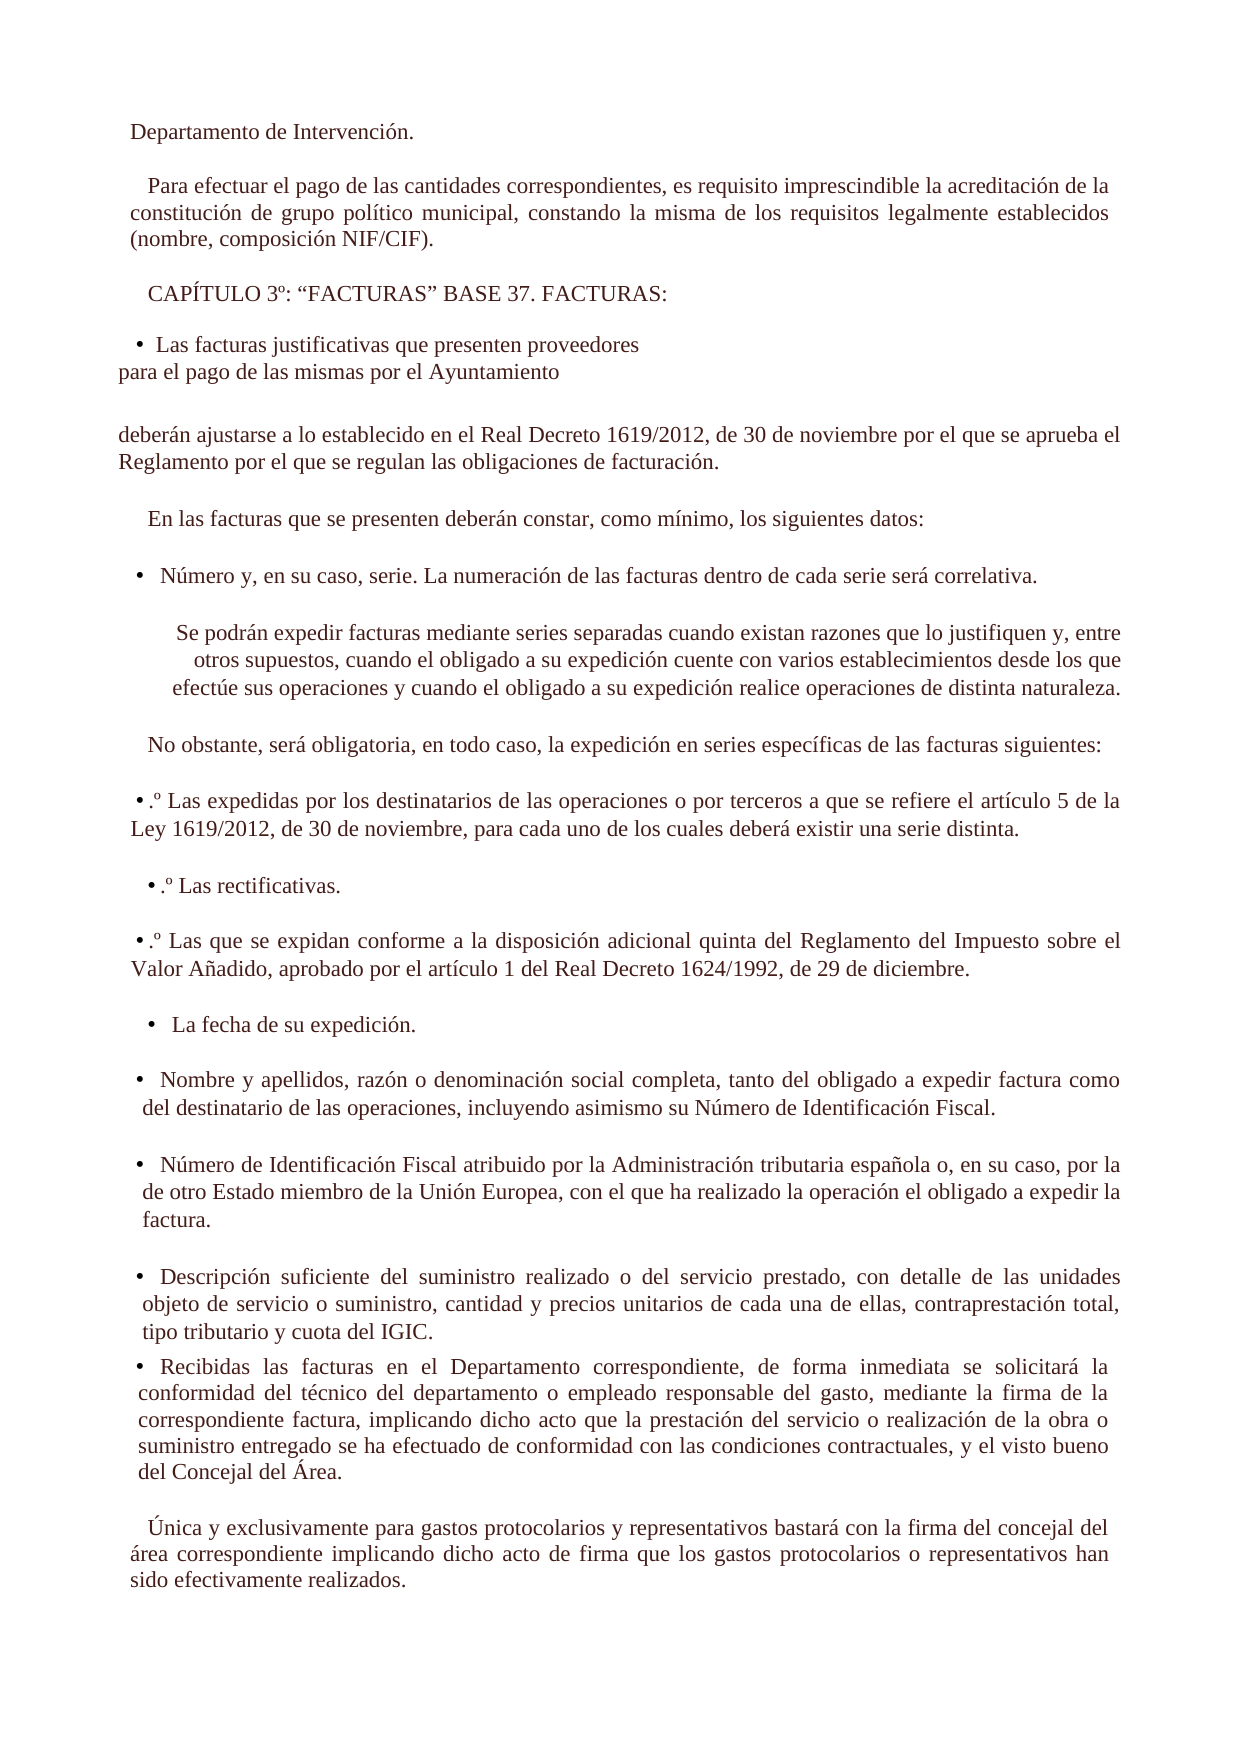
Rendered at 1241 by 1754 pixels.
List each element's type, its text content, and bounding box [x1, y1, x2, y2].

text Para efectuar el pago de las cantidades correspondientes, es requisito imprescindible la acreditación de la constitución de grupo político municipal, constando la misma de los requisitos legalmente establecidos (nombre, composición NIF/CIF). [130, 172, 1111, 252]
list Nombre y apellidos, razón o denominación social completa, tanto del obligado a expedir factura como del destinatario de las operaciones, incluyendo asimismo su Número de Identificación Fiscal. [118, 1066, 1122, 1120]
text para el pago de las mismas por el Ayuntamiento [118, 358, 1122, 385]
list .º Las rectificativas. [148, 872, 1122, 898]
text En las facturas que se presenten deberán constar, como mínimo, los siguientes datos: [130, 505, 1122, 532]
text deberán ajustarse a lo establecido en el Real Decreto 1619/2012, de 30 de noviembre por el que se aprueba el Reglamento por el que se regulan las obligaciones de facturación. [118, 421, 1122, 475]
list .º Las que se expidan conforme a la disposición adicional quinta del Reglamento del Impuesto sobre el Valor Añadido, aprobado por el artículo 1 del Real Decreto 1624/1992, de 29 de diciembre. [118, 927, 1122, 981]
text Departamento de Intervención. [130, 118, 1111, 144]
list La fecha de su expedición. [148, 1011, 1122, 1038]
text No obstante, será obligatoria, en todo caso, la expedición en series específicas de las facturas siguientes: [130, 731, 1122, 757]
list Número y, en su caso, serie. La numeración de las facturas dentro de cada serie será correlativa. [118, 562, 1122, 588]
list .º Las expedidas por los destinatarios de las operaciones o por terceros a que se refiere el artículo 5 de la Ley 1619/2012, de 30 de noviembre, para cada uno de los cuales deberá existir una serie distinta. [118, 787, 1122, 841]
list Número de Identificación Fiscal atribuido por la Administración tributaria española o, en su caso, por la de otro Estado miembro de la Unión Europea, con el que ha realizado la operación el obligado a expedir la factura. [118, 1151, 1122, 1232]
list Recibidas las facturas en el Departamento correspondiente, de forma inmediata se solicitará la conformidad del técnico del departamento o empleado responsable del gasto, mediante la firma de la correspondiente factura, implicando dicho acto que la prestación del servicio o realización de la obra o suministro entregado se ha efectuado de conformidad con las condiciones contractuales, y el visto bueno del Concejal del Área. [114, 1353, 1111, 1485]
list Las facturas justificativas que presenten proveedores [118, 331, 1122, 357]
text Única y exclusivamente para gastos protocolarios y representativos bastará con la firma del concejal del área correspondiente implicando dicho acto de firma que los gastos protocolarios o representativos han sido efectivamente realizados. [130, 1514, 1111, 1593]
text CAPÍTULO 3º: “FACTURAS” BASE 37. FACTURAS: [148, 279, 997, 306]
list Descripción suficiente del suministro realizado o del servicio prestado, con detalle de las unidades objeto de servicio o suministro, cantidad y precios unitarios de cada una de ellas, contraprestación total, tipo tributario y cuota del IGIC. [118, 1263, 1122, 1344]
text Se podrán expedir facturas mediante series separadas cuando existan razones que lo justifiquen y, entre otros supuestos, cuando el obligado a su expedición cuente con varios establecimientos desde los que efectúe sus operaciones y cuando el obligado a su expedición realice operaciones de distinta naturaleza. [130, 619, 1122, 700]
